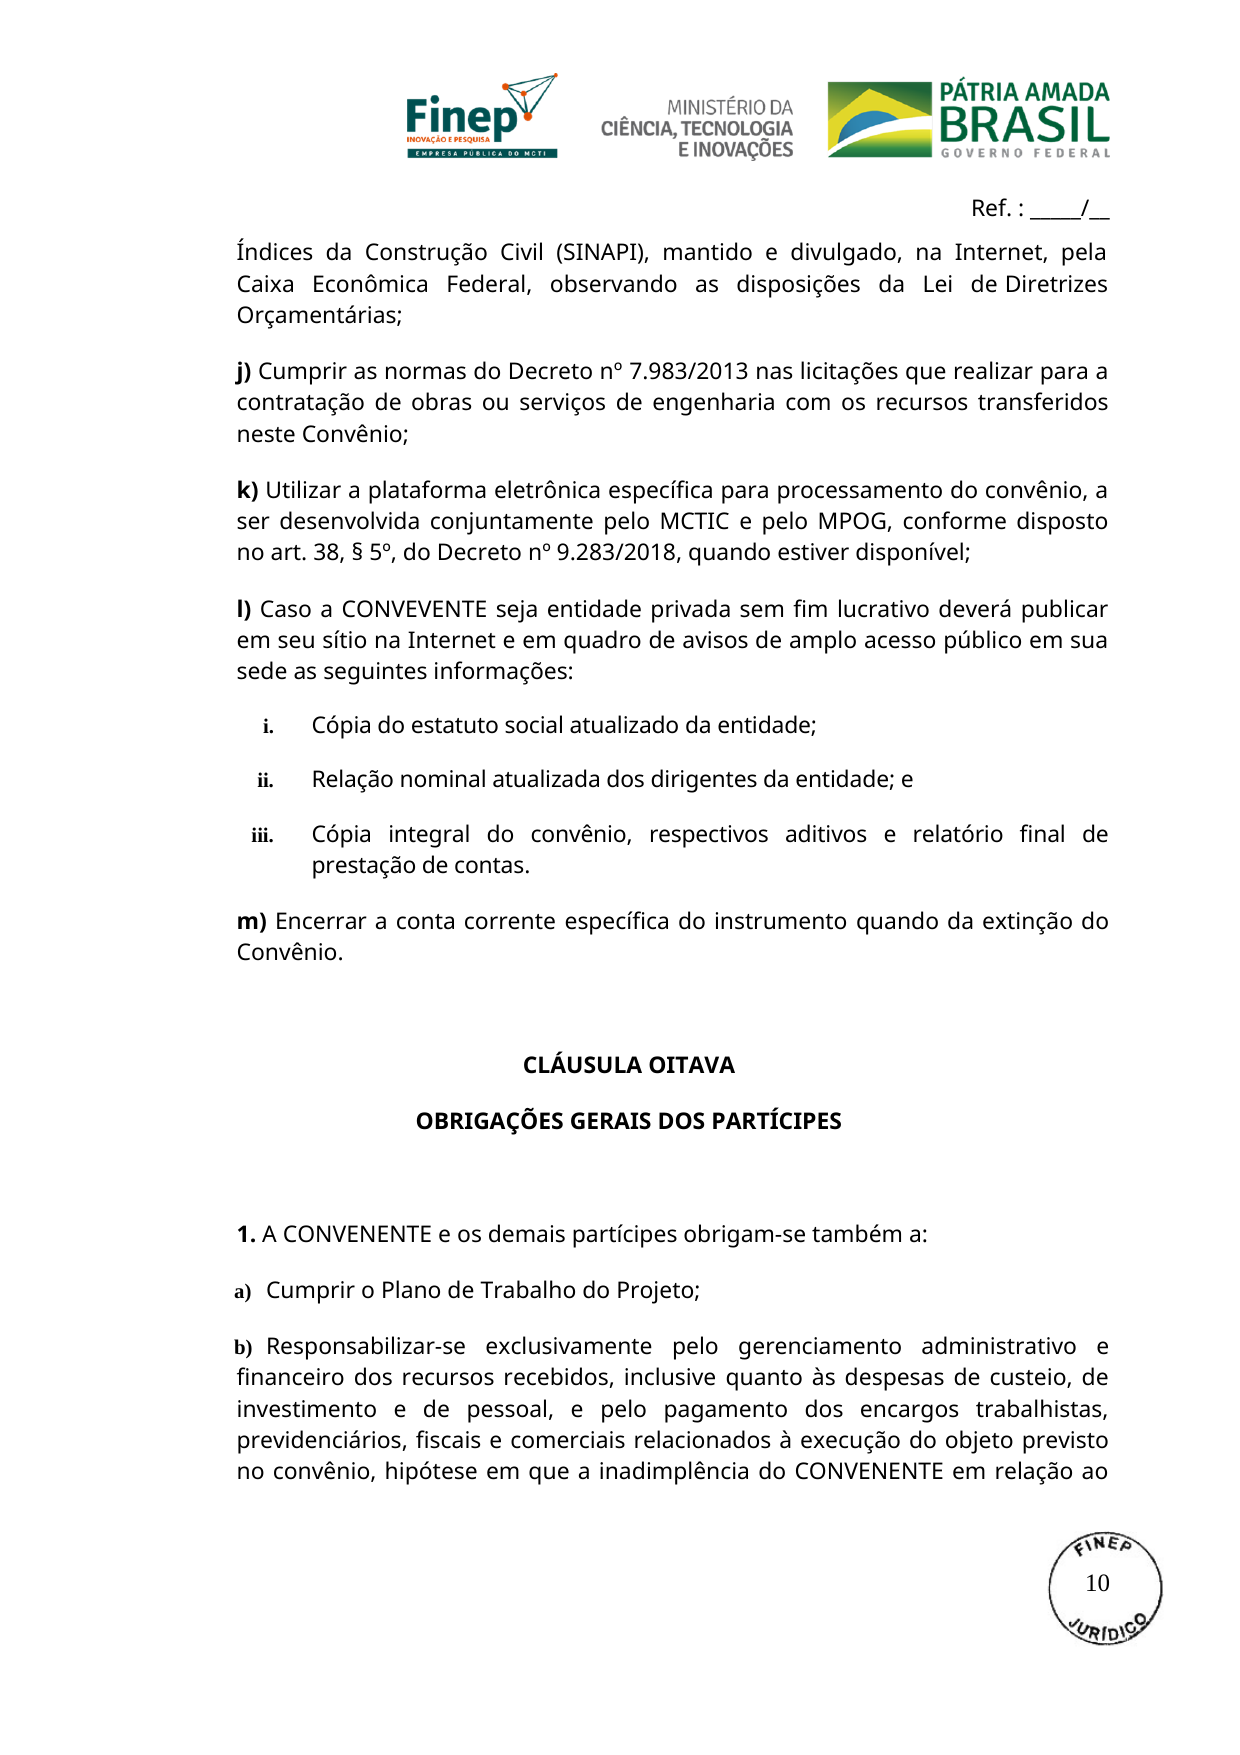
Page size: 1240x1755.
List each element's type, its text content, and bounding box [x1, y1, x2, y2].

list OBRIGAÇÕES GERAIS DOS PARTÍCIPES [148, 1105, 1110, 1136]
list Cumprir o Plano de Trabalho do Projeto; [234, 1274, 1110, 1305]
list Relação nominal atualizada dos dirigentes da entidade; e [274, 763, 1110, 794]
list k) Utilizar a plataforma eletrônica específica para processamento do convênio, a ser desenvolvida conjuntamente pelo MCTIC e pelo MPOG, conforme disposto no art. 38, § 5º, do Decreto nº 9.283/2018, quando estiver disponível; [236, 474, 1110, 567]
list m) Encerrar a conta corrente específica do instrumento quando da extinção do Convênio. [236, 905, 1110, 967]
list CLÁUSULA OITAVA [148, 1049, 1110, 1080]
list j) Cumprir as normas do Decreto nº 7.983/2013 nas licitações que realizar para a contratação de obras ou serviços de engenharia com os recursos transferidos neste Convênio; [236, 355, 1110, 449]
list l) Caso a CONVEVENTE seja entidade privada sem fim lucrativo deverá publicar em seu sítio na Internet e em quadro de avisos de amplo acesso público em sua sede as seguintes informações: [236, 592, 1110, 686]
text 1. A CONVENENTE e os demais partícipes obrigam-se também a: [148, 1217, 1110, 1249]
list Cópia do estatuto social atualizado da entidade; [274, 709, 1110, 740]
list Índices da Construção Civil (SINAPI), mantido e divulgado, na Internet, pela Caixa Econômica Federal, observando as disposições da Lei de Diretrizes Orçamentárias; [236, 236, 1108, 330]
list Cópia integral do convênio, respectivos aditivos e relatório final de prestação de contas. [274, 817, 1110, 880]
list Responsabilizar-se exclusivamente pelo gerenciamento administrativo e financeiro dos recursos recebidos, inclusive quanto às despesas de custeio, de investimento e de pessoal, e pelo pagamento dos encargos trabalhistas, previdenciários, fiscais e comerciais relacionados à execução do objeto previsto no convênio, hipótese em que a inadimplência do CONVENENTE em relação ao [234, 1330, 1110, 1486]
